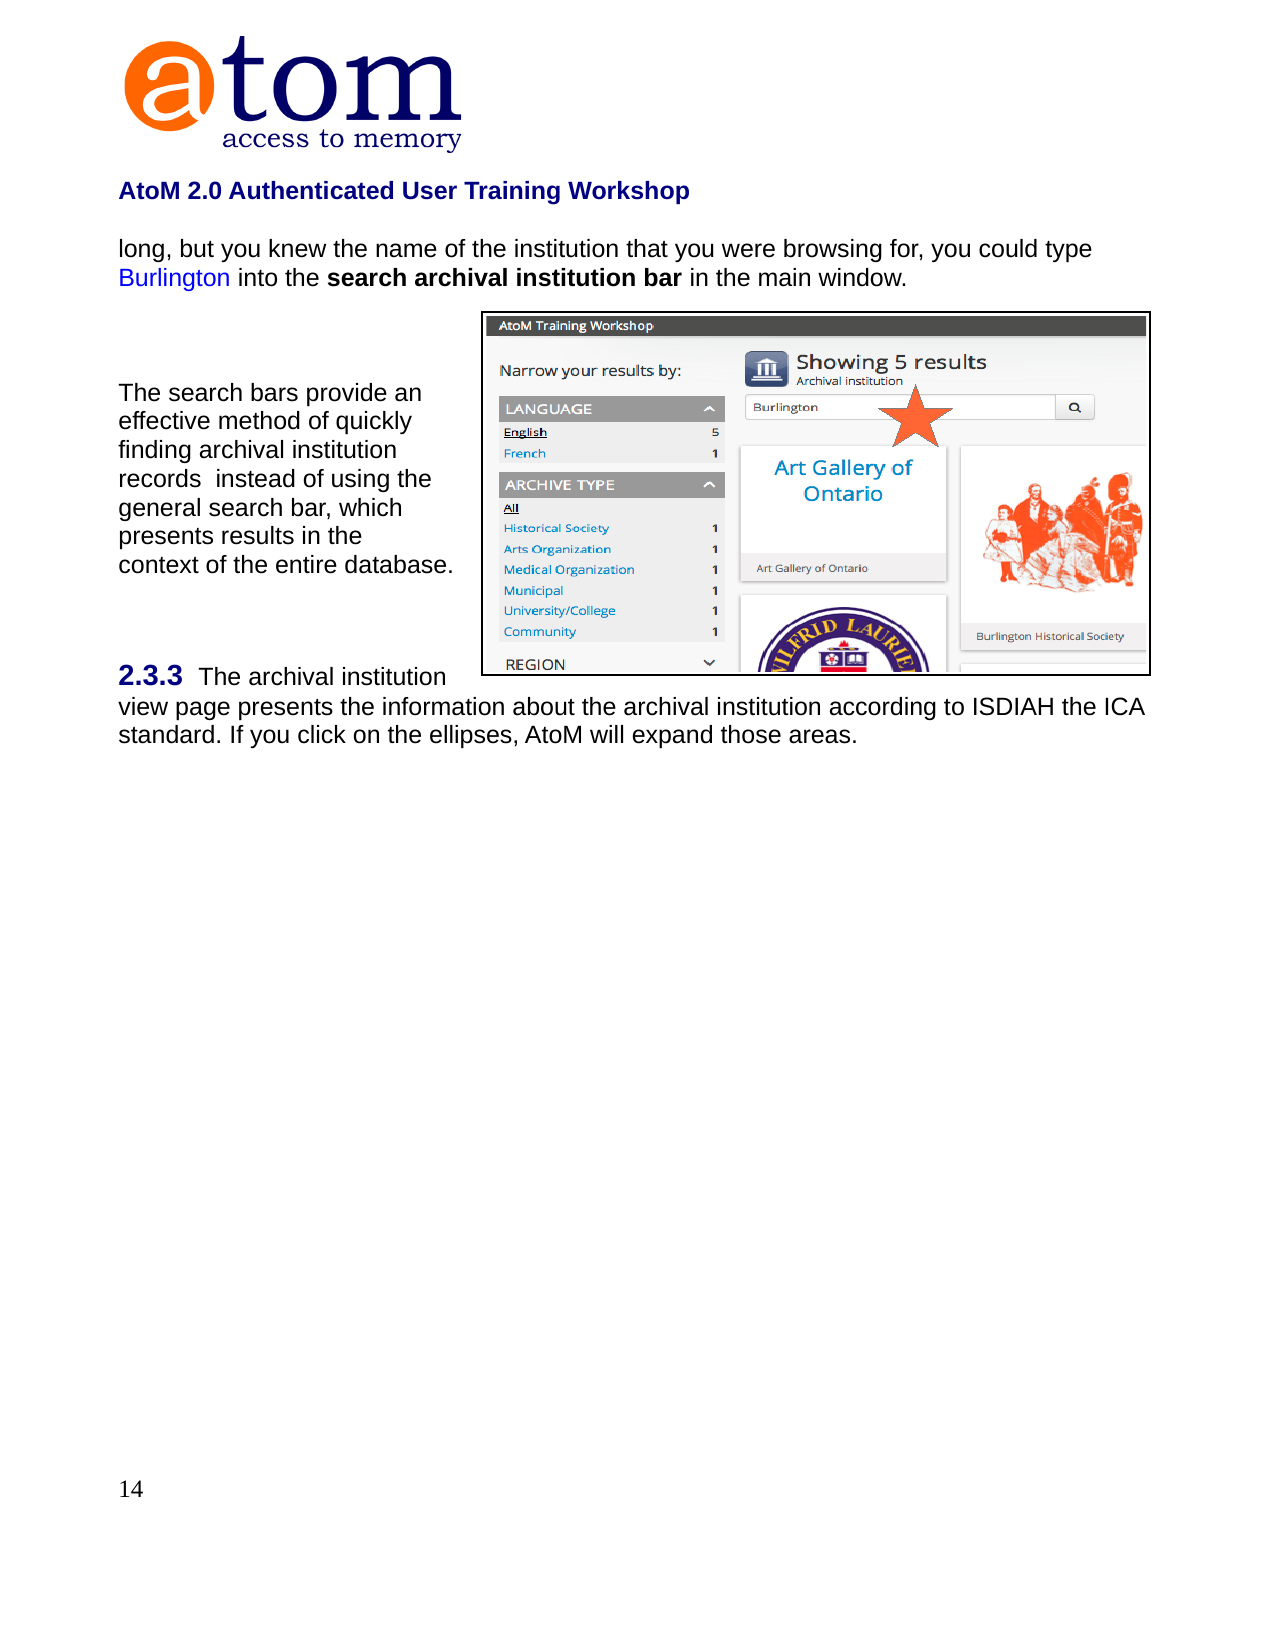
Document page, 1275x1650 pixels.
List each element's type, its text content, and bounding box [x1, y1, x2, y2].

text long, but you knew the name of the institution that you were browsing for, you could type Burlington into the search archival institution bar in the main window. [118, 234, 1157, 291]
picture [124, 36, 462, 153]
text The search bars provide an effective method of quickly finding archival institution records instead of using the general search bar, which presents results in the [118, 378, 481, 550]
picture [486, 316, 1147, 672]
text 2.3.3 The archival institution view page presents the information about the archival institution according to ISDIAH the ICA standard. If you click on the ellipses, AtoM will expand those areas. [118, 658, 1157, 749]
text context of the entire database. [118, 550, 481, 579]
